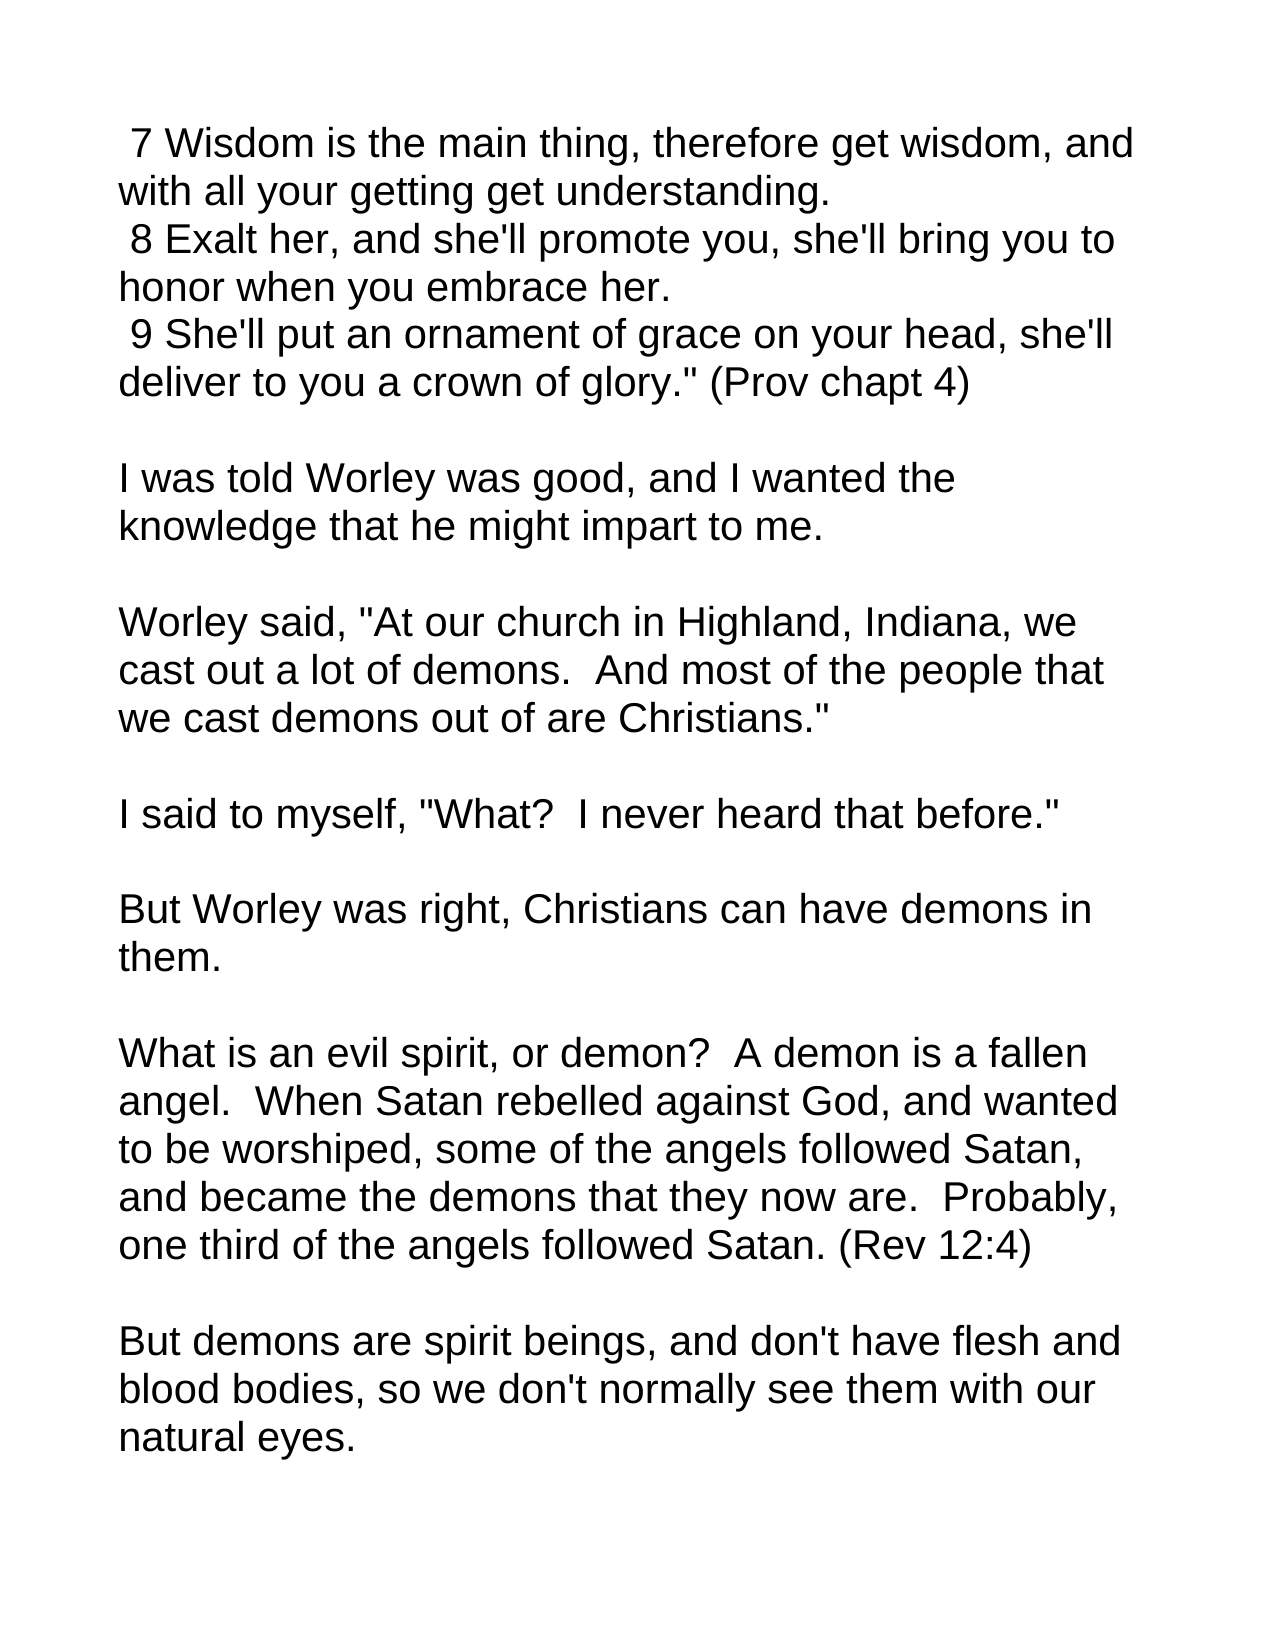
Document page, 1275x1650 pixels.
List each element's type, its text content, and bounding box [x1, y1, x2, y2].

text I said to myself, "What? I never heard that before." [118, 789, 1157, 837]
text What is an evil spirit, or demon? A demon is a fallen angel. When Satan rebelled against God, and wanted to be worshiped, some of the angels followed Satan, and became the demons that they now are. Probably, one third of the angels followed Satan. (Rev 12:4) [118, 1028, 1157, 1268]
text Worley said, "At our church in Highland, Indiana, we cast out a lot of demons. And most of the people that we cast demons out of are Christians." [118, 597, 1157, 741]
text But demons are spirit beings, and don't have flesh and blood bodies, so we don't normally see them with our natural eyes. [118, 1316, 1157, 1460]
text But Worley was right, Christians can have demons in them. [118, 885, 1157, 981]
text 9 She'll put an ornament of grace on your head, she'll deliver to you a crown of glory." (Prov chapt 4) [118, 310, 1157, 406]
text 7 Wisdom is the main thing, therefore get wisdom, and with all your getting get understanding. [118, 118, 1157, 214]
text 8 Exalt her, and she'll promote you, she'll bring you to honor when you embrace her. [118, 214, 1157, 310]
text I was told Worley was good, and I wanted the knowledge that he might impart to me. [118, 453, 1157, 549]
